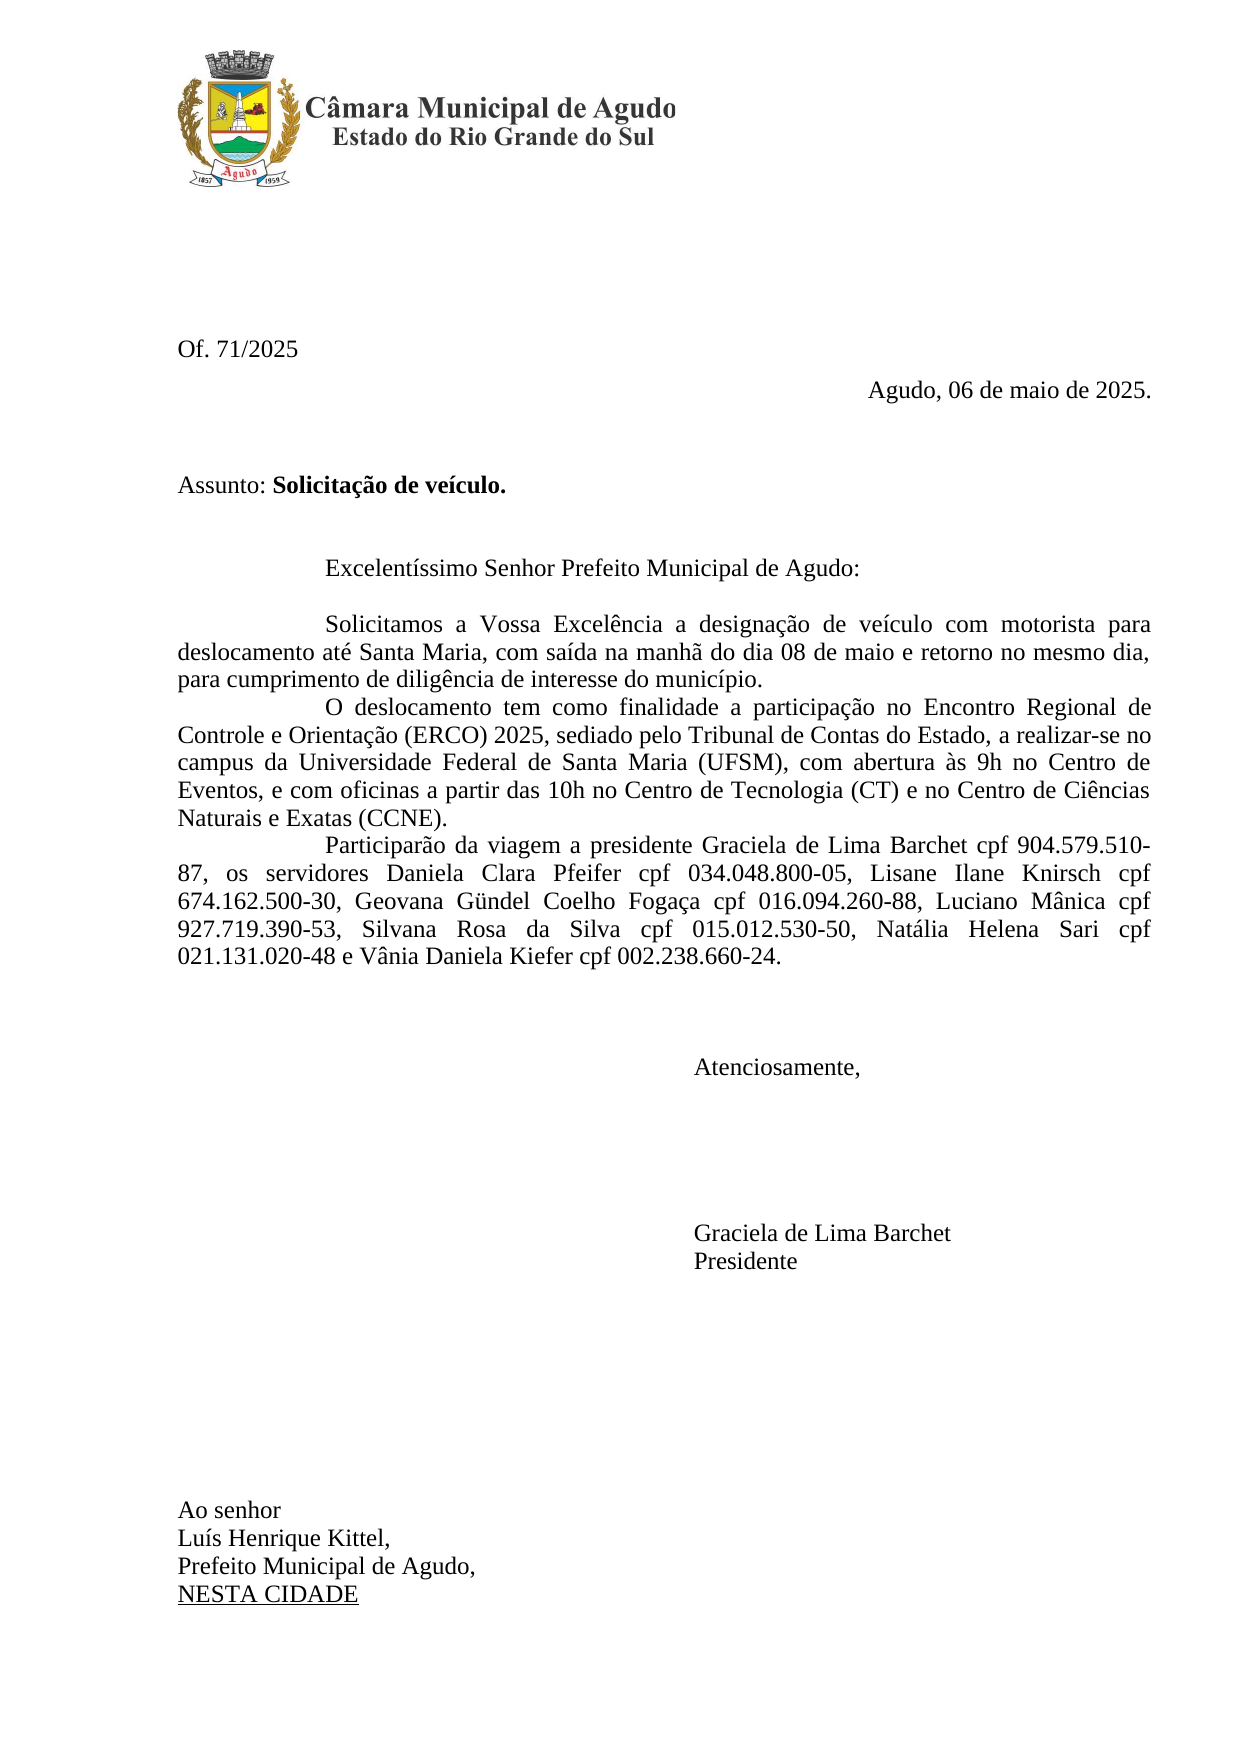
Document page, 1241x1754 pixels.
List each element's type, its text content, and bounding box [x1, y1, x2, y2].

text Agudo, 06 de maio de 2025. [177, 376, 1152, 403]
text Luís Henrique Kittel, [177, 1524, 1152, 1552]
text Atenciosamente, [546, 1053, 1152, 1081]
text Of. 71/2025 [177, 336, 1152, 363]
text Graciela de Lima Barchet [546, 1219, 1152, 1247]
text NESTA CIDADE [177, 1580, 1152, 1607]
text O deslocamento tem como finalidade a participação no Encontro Regional de Controle e Orientação (ERCO) 2025, sediado pelo Tribunal de Contas do Estado, a realizar-se no campus da Universidade Federal de Santa Maria (UFSM), com abertura às 9h no Centro de Eventos, e com oficinas a partir das 10h no Centro de Tecnologia (CT) e no Centro de Ciências Naturais e Exatas (CCNE). [177, 693, 1152, 832]
text Participarão da viagem a presidente Graciela de Lima Barchet cpf 904.579.510-87, os servidores Daniela Clara Pfeifer cpf 034.048.800-05, Lisane Ilane Knirsch cpf 674.162.500-30, Geovana Gündel Coelho Fogaça cpf 016.094.260-88, Luciano Mânica cpf 927.719.390-53, Silvana Rosa da Silva cpf 015.012.530-50, Natália Helena Sari cpf 021.131.020-48 e Vânia Daniela Kiefer cpf 002.238.660-24. [177, 832, 1152, 970]
text Solicitamos a Vossa Excelência a designação de veículo com motorista para deslocamento até Santa Maria, com saída na manhã do dia 08 de maio e retorno no mesmo dia, para cumprimento de diligência de interesse do município. [177, 610, 1152, 693]
text Prefeito Municipal de Agudo, [177, 1552, 1152, 1580]
text Ao senhor [177, 1497, 1152, 1524]
picture [177, 50, 676, 187]
text Excelentíssimo Senhor Prefeito Municipal de Agudo: [177, 554, 1152, 582]
text Assunto: Solicitação de veículo. [177, 471, 1152, 499]
text Presidente [546, 1247, 1152, 1275]
